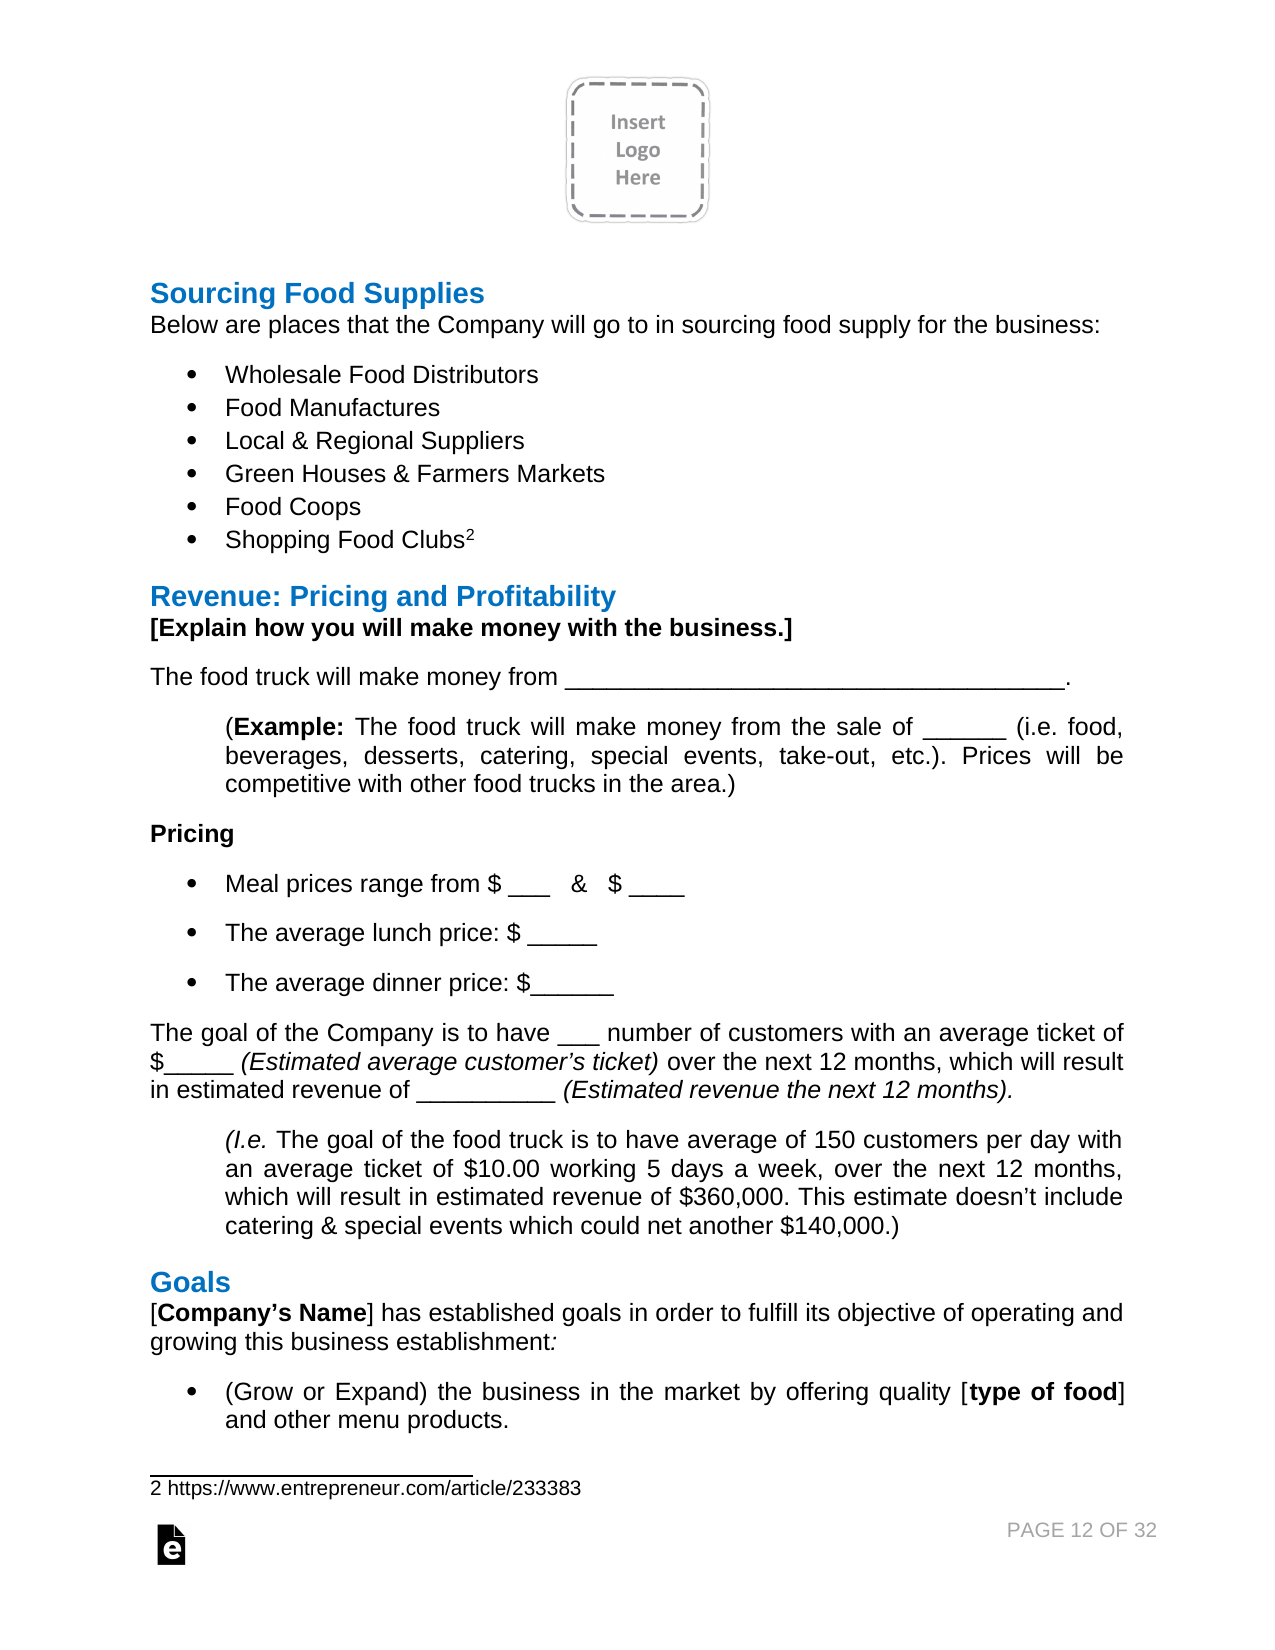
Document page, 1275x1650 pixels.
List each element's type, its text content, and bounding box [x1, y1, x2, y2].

list The average lunch price: $ _____ [187, 918, 1125, 947]
list Wholesale Food Distributors [187, 360, 1125, 388]
list Food Coops [187, 492, 1125, 521]
text Pricing [150, 819, 1125, 848]
text (Example: The food truck will make money from the sale of ______ (i.e. food, beverages, desserts, catering, special events, take-out, etc.). Prices will be competitive with other food trucks in the area.) [225, 712, 1125, 798]
text [Company’s Name] has established goals in order to fulfill its objective of operating and growing this business establishment: [150, 1298, 1125, 1356]
list Green Houses & Farmers Markets [187, 459, 1125, 488]
list (Grow or Expand) the business in the market by offering quality [type of food] and other menu products. [187, 1377, 1125, 1434]
list Food Manufactures [187, 393, 1125, 422]
text Below are places that the Company will go to in sourcing food supply for the business: [150, 310, 1125, 339]
text [Explain how you will make money with the business.] [150, 613, 1125, 642]
text The food truck will make money from ____________________________________. [150, 662, 1125, 691]
list Meal prices range from $ ___ & $ ____ [187, 869, 1125, 897]
list The average dinner price: $______ [187, 968, 1125, 997]
subtitle Goals [150, 1265, 1125, 1298]
list https://www.entrepreneur.com/article/233383 [150, 1476, 1125, 1500]
text The goal of the Company is to have ___ number of customers with an average ticket of $_____ (Estimated average customer’s ticket) over the next 12 months, which will result in estimated revenue of __________ (Estimated revenue the next 12 months). [150, 1018, 1125, 1104]
subtitle Sourcing Food Supplies [150, 277, 1125, 310]
list Shopping Food Clubs [187, 525, 1125, 554]
list Local & Regional Suppliers [187, 426, 1125, 455]
subtitle Revenue: Pricing and Profitability [150, 579, 1125, 613]
text (I.e. The goal of the food truck is to have average of 150 customers per day with an average ticket of $10.00 working 5 days a week, over the next 12 months, which will result in estimated revenue of $360,000. This estimate doesn’t include catering & special events which could net another $140,000.) [225, 1125, 1125, 1240]
